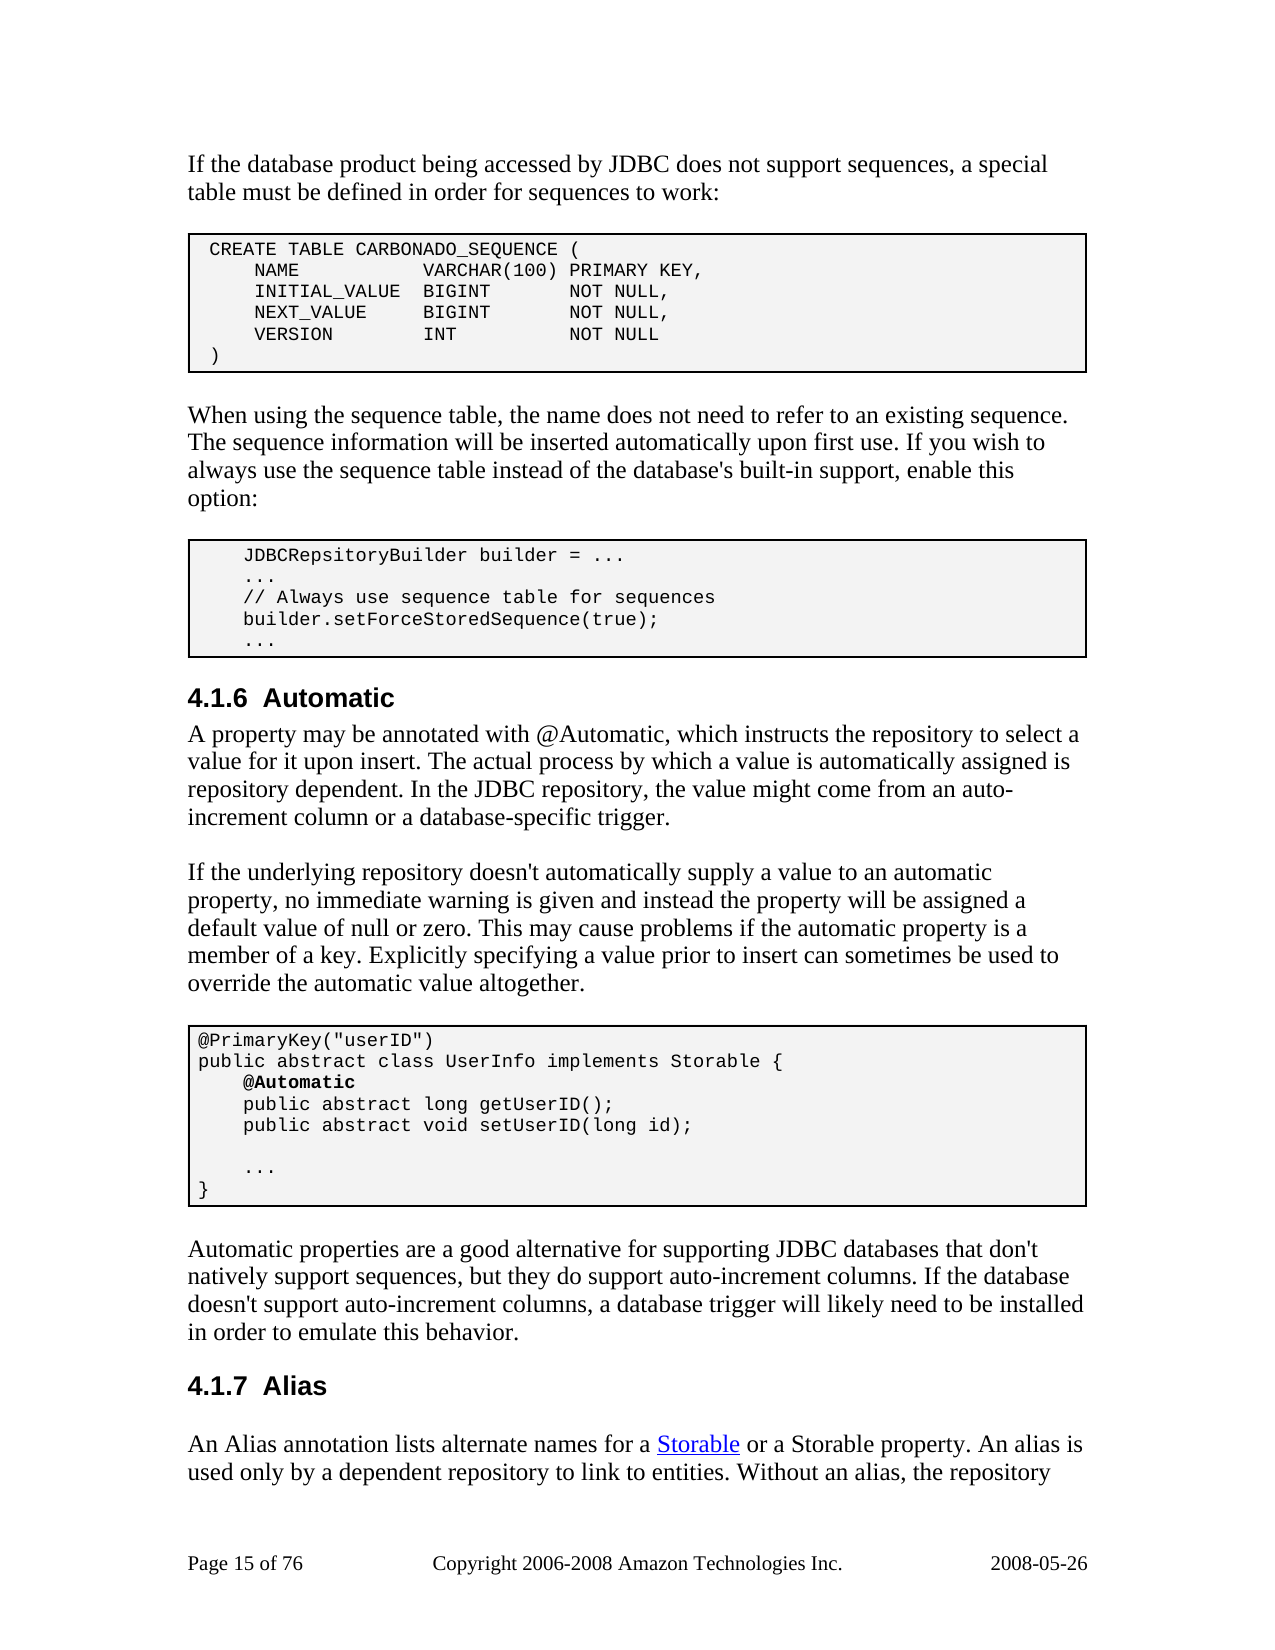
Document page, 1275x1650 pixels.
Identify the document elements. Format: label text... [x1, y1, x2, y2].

text public abstract class UserInfo implements Storable { [190, 1046, 1085, 1067]
text If the database product being accessed by JDBC does not support sequences, a special table must be defined in order for sequences to work: [187, 150, 1087, 205]
text } [190, 1173, 1085, 1205]
text VERSION INT NOT NULL [190, 318, 1085, 339]
text // Always use sequence table for sequences [190, 582, 1085, 603]
text @PrimaryKey("userID") [190, 1027, 1085, 1046]
text CREATE TABLE CARBONADO_SEQUENCE ( [190, 235, 1085, 254]
text public abstract void setUserID(long id); [190, 1109, 1085, 1131]
text A property may be annotated with @Automatic, which instructs the repository to select a value for it upon insert. The actual process by which a value is automatically assigned is repository dependent. In the JDBC repository, the value might come from an auto-increment column or a database-specific trigger. [187, 720, 1087, 831]
text ... [190, 1152, 1085, 1173]
text INITIAL_VALUE BIGINT NOT NULL, [190, 276, 1085, 297]
text @Automatic [190, 1067, 1085, 1088]
text builder.setForceStoredSequence(true); [190, 603, 1085, 624]
text ... [190, 561, 1085, 582]
subtitle Alias [187, 1371, 1087, 1401]
text An Alias annotation lists alternate names for a Storable or a Storable property. An alias is used only by a dependent repository to link to entities. Without an alias, the repository [187, 1430, 1087, 1485]
subtitle Automatic [187, 683, 1087, 713]
text ... [190, 624, 1085, 656]
text If the underlying repository doesn't automatically supply a value to an automatic property, no immediate warning is given and instead the property will be assigned a default value of null or zero. This may cause problems if the automatic property is a member of a key. Explicitly specifying a value prior to insert can sometimes be used to override the automatic value altogether. [187, 858, 1087, 997]
text ) [190, 339, 1085, 371]
text NEXT_VALUE BIGINT NOT NULL, [190, 297, 1085, 318]
text public abstract long getUserID(); [190, 1088, 1085, 1109]
text JDBCRepsitoryBuilder builder = ... [190, 541, 1085, 561]
text Automatic properties are a good alternative for supporting JDBC databases that don't natively support sequences, but they do support auto-increment columns. If the database doesn't support auto-increment columns, a database trigger will likely need to be installed in order to emulate this behavior. [187, 1235, 1087, 1346]
text When using the sequence table, the name does not need to refer to an existing sequence. The sequence information will be inserted automatically upon first use. If you wish to always use the sequence table instead of the database's built-in support, enable this option: [187, 401, 1087, 512]
text NAME VARCHAR(100) PRIMARY KEY, [190, 254, 1085, 276]
